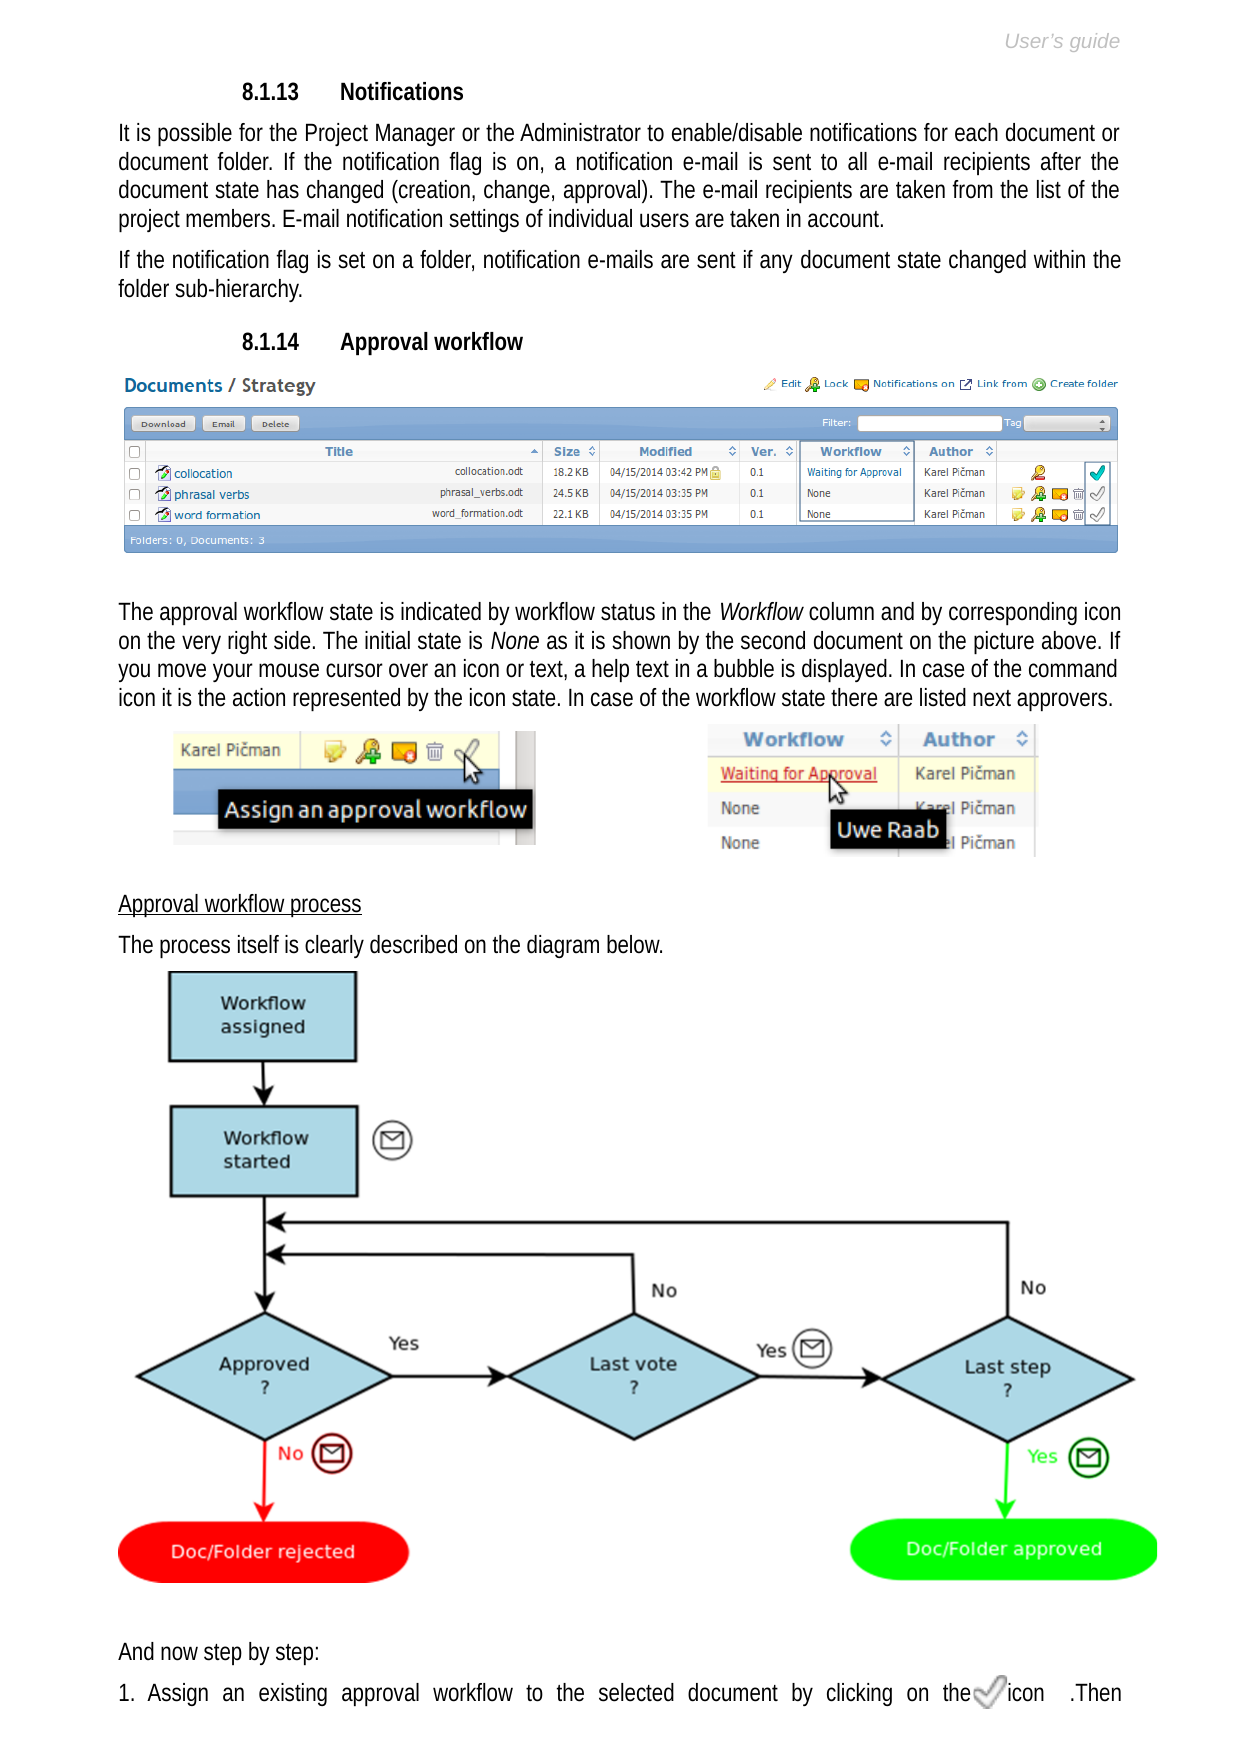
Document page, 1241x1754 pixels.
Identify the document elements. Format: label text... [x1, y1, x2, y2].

text The process itself is clearly described on the diagram below. [118, 930, 1122, 958]
picture [973, 1675, 1008, 1709]
text If the notification flag is set on a folder, notification e-mails are sent if any document state changed within the folder sub-hierarchy. [118, 245, 1122, 302]
picture [118, 971, 1158, 1583]
picture [707, 724, 1039, 857]
text The approval workflow state is indicated by workflow status in the Workflow column and by corresponding icon on the very right side. The initial state is None as it is shown by the second document on the picture above. If you move your mouse cursor over an icon or text, a help text in a bubble is displayed. In case of the command icon it is the action represented by the icon state. In case of the workflow state there are listed next approvers. [118, 597, 1122, 712]
text icon .Then [1008, 1678, 1122, 1706]
subtitle Approval workflow [236, 327, 1122, 356]
text It is possible for the Project Manager or the Administrator to enable/disable notifications for each document or document folder. If the notification flag is on, a notification e-mail is sent to all e-mail recipients after the document state has changed (creation, change, approval). The e-mail recipients are taken from the list of the project members. E-mail notification settings of individual users are taken in account. [118, 118, 1122, 232]
picture [173, 731, 536, 845]
picture [118, 368, 1123, 556]
text Approval workflow process [118, 889, 1122, 917]
subtitle Notifications [236, 77, 1122, 105]
text 1. Assign an existing approval workflow to the selected document by clicking on the [118, 1678, 973, 1706]
text And now step by step: [118, 1637, 1122, 1665]
